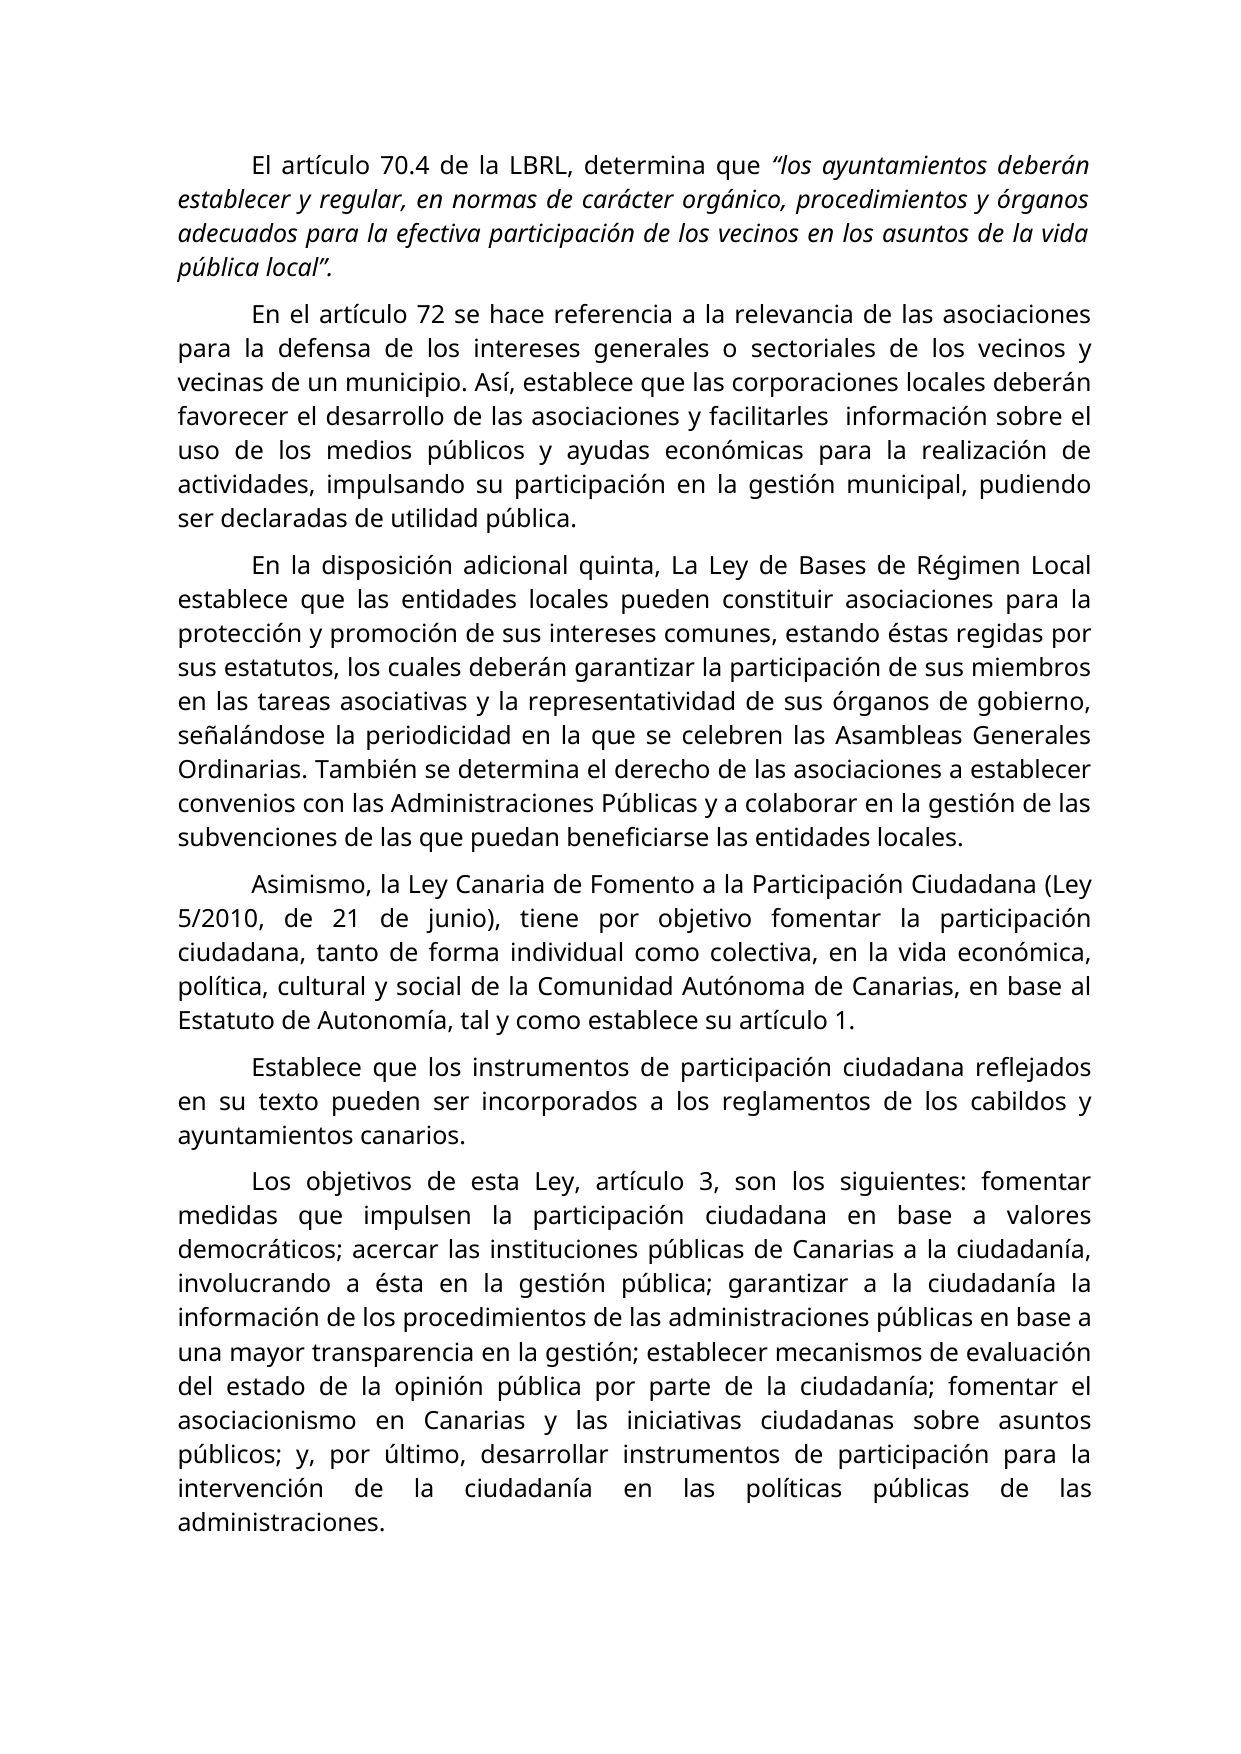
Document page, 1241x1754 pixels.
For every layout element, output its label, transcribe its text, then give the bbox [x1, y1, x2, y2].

text Asimismo, la Ley Canaria de Fomento a la Participación Ciudadana (Ley 5/2010, de 21 de junio), tiene por objetivo fomentar la participación ciudadana, tanto de forma individual como colectiva, en la vida económica, política, cultural y social de la Comunidad Autónoma de Canarias, en base al Estatuto de Autonomía, tal y como establece su artículo 1. [177, 866, 1093, 1037]
text En el artículo 72 se hace referencia a la relevancia de las asociaciones para la defensa de los intereses generales o sectoriales de los vecinos y vecinas de un municipio. Así, establece que las corporaciones locales deberán favorecer el desarrollo de las asociaciones y facilitarles información sobre el uso de los medios públicos y ayudas económicas para la realización de actividades, impulsando su participación en la gestión municipal, pudiendo ser declaradas de utilidad pública. [177, 296, 1093, 535]
text Establece que los instrumentos de participación ciudadana reflejados en su texto pueden ser incorporados a los reglamentos de los cabildos y ayuntamientos canarios. [177, 1049, 1093, 1151]
text En la disposición adicional quinta, La Ley de Bases de Régimen Local establece que las entidades locales pueden constituir asociaciones para la protección y promoción de sus intereses comunes, estando éstas regidas por sus estatutos, los cuales deberán garantizar la participación de sus miembros en las tareas asociativas y la representatividad de sus órganos de gobierno, señalándose la periodicidad en la que se celebren las Asambleas Generales Ordinarias. También se determina el derecho de las asociaciones a establecer convenios con las Administraciones Públicas y a colaborar en la gestión de las subvenciones de las que puedan beneficiarse las entidades locales. [177, 547, 1093, 854]
text Los objetivos de esta Ley, artículo 3, son los siguientes: fomentar medidas que impulsen la participación ciudadana en base a valores democráticos; acercar las instituciones públicas de Canarias a la ciudadanía, involucrando a ésta en la gestión pública; garantizar a la ciudadanía la información de los procedimientos de las administraciones públicas en base a una mayor transparencia en la gestión; establecer mecanismos de evaluación del estado de la opinión pública por parte de la ciudadanía; fomentar el asociacionismo en Canarias y las iniciativas ciudadanas sobre asuntos públicos; y, por último, desarrollar instrumentos de participación para la intervención de la ciudadanía en las políticas públicas de las administraciones. [177, 1164, 1093, 1538]
text El artículo 70.4 de la LBRL, determina que “los ayuntamientos deberán establecer y regular, en normas de carácter orgánico, procedimientos y órganos adecuados para la efectiva participación de los vecinos en los asuntos de la vida pública local”. [177, 148, 1093, 284]
